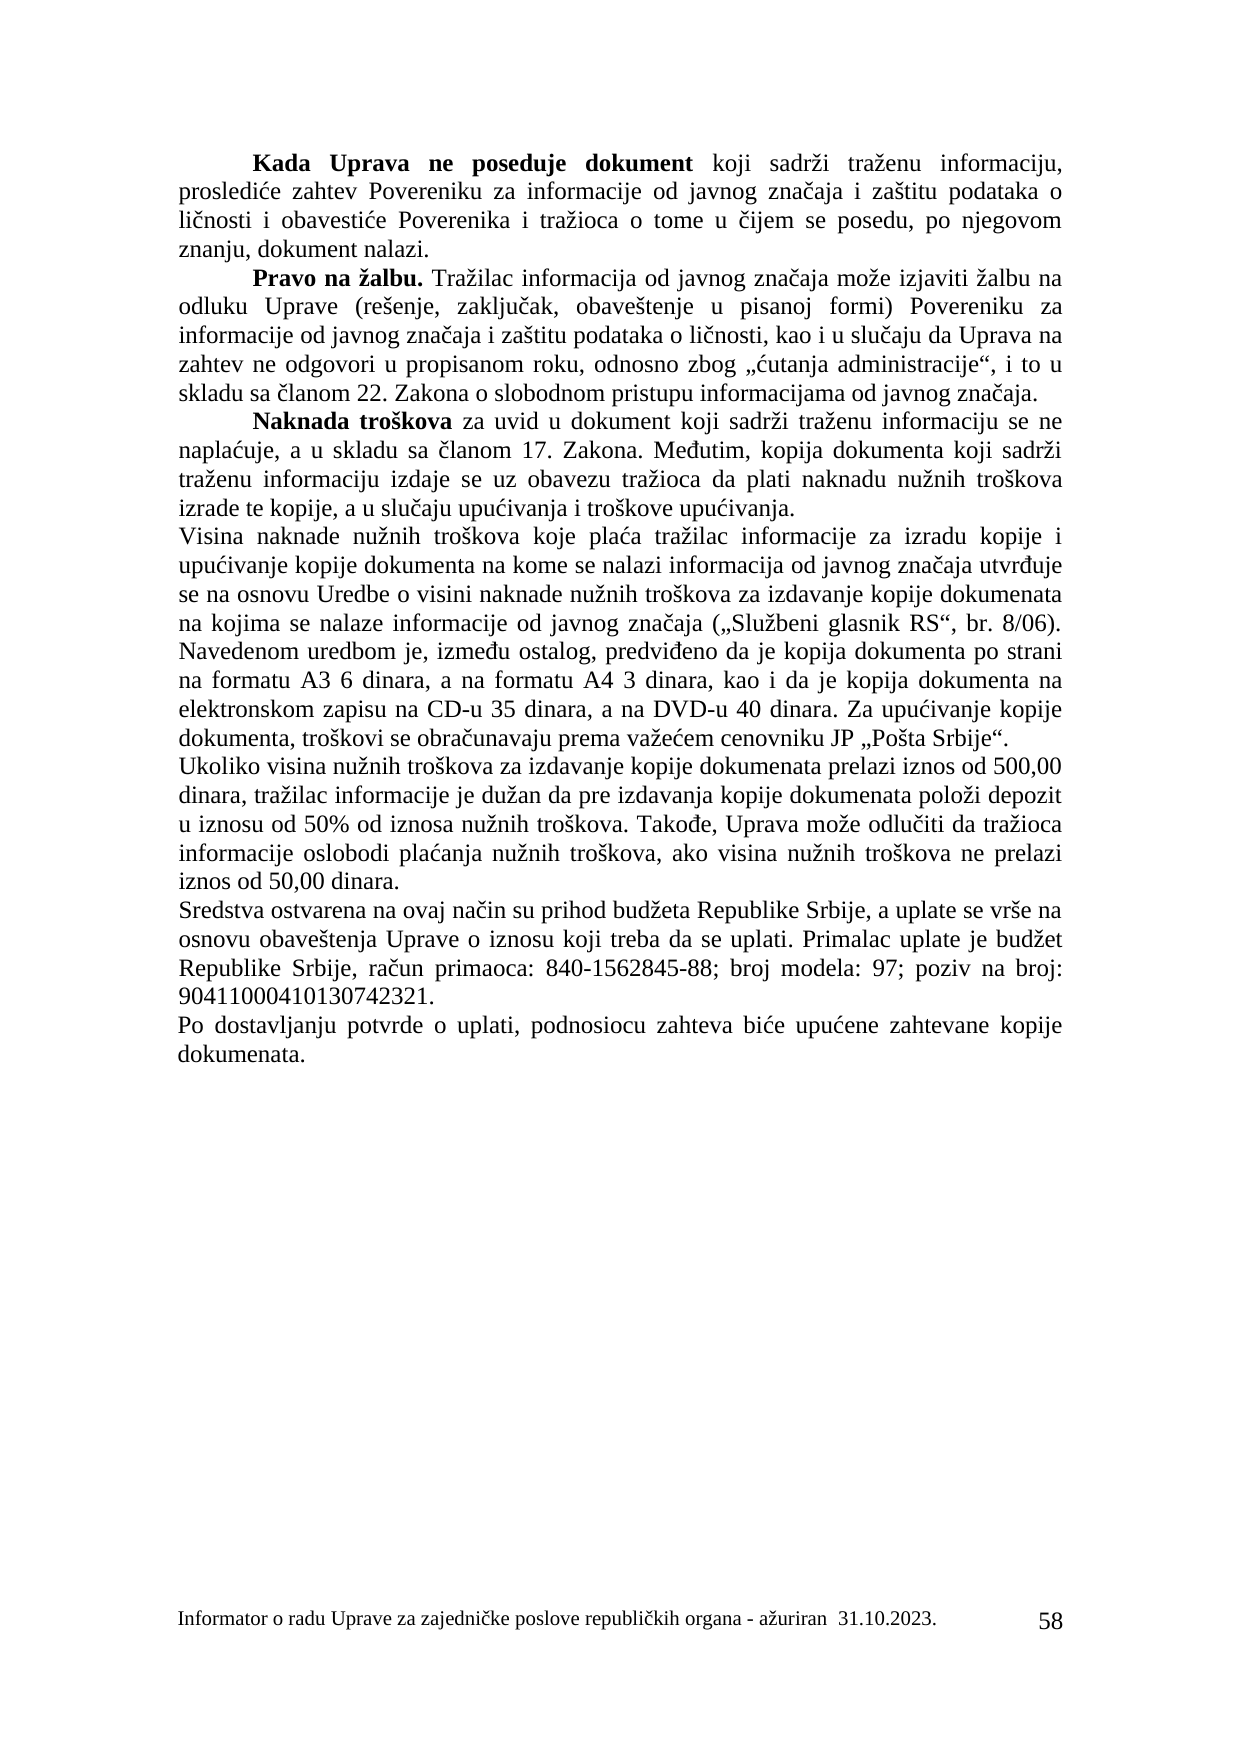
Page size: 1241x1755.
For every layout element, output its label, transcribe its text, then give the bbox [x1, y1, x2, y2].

text Naknada troškova za uvid u dokument koji sadrži traženu informaciju se ne naplaćuje, a u skladu sa članom 17. Zakona. Međutim, kopija dokumenta koji sadrži traženu informaciju izdaje se uz obavezu tražioca da plati naknadu nužnih troškova izrade te kopije, a u slučaju upućivanja i troškove upućivanja. [178, 406, 1063, 521]
text Visina naknade nužnih troškova koje plaća tražilac informacije za izradu kopije i upućivanje kopije dokumenta na kome se nalazi informacija od javnog značaja utvrđuje se na osnovu Uredbe o visini naknade nužnih troškova za izdavanje kopije dokumenata na kojima se nalaze informacije od javnog značaja („Službeni glasnik RS“, br. 8/06). Navedenom uredbom je, između ostalog, predviđeno da je kopija dokumenta po strani na formatu A3 6 dinara, a na formatu A4 3 dinara, kao i da je kopija dokumenta na elektronskom zapisu na CD-u 35 dinara, a na DVD-u 40 dinara. Za upućivanje kopije dokumenta, troškovi se obračunavaju prema važećem cenovniku JP „Pošta Srbije“. [178, 521, 1063, 751]
text Ukoliko visina nužnih troškova za izdavanje kopije dokumenata prelazi iznos od 500,00 dinara, tražilac informacije je dužan da pre izdavanja kopije dokumenata položi depozit u iznosu od 50% od iznosa nužnih troškova. Takođe, Uprava može odlučiti da tražioca informacije oslobodi plaćanja nužnih troškova, ako visina nužnih troškova ne prelazi iznos od 50,00 dinara. [178, 751, 1063, 895]
text Pravo na žalbu. Tražilac informacija od javnog značaja može izjaviti žalbu na odluku Uprave (rešenje, zaklјučak, obaveštenje u pisanoj formi) Povereniku za informacije od javnog značaja i zaštitu podataka o ličnosti, kao i u slučaju da Uprava na zahtev ne odgovori u propisanom roku, odnosno zbog „ćutanja administracije“, i to u skladu sa članom 22. Zakona o slobodnom pristupu informacijama od javnog značaja. [178, 263, 1063, 406]
text Kada Uprava ne poseduje dokument koji sadrži traženu informaciju, proslediće zahtev Povereniku za informacije od javnog značaja i zaštitu podataka o ličnosti i obavestiće Poverenika i tražioca o tome u čijem se posedu, po njegovom znanju, dokument nalazi. [178, 148, 1063, 263]
text Po dostavlјanju potvrde o uplati, podnosiocu zahteva biće upućene zahtevane kopije dokumenata. [177, 1010, 1063, 1068]
text Sredstva ostvarena na ovaj način su prihod budžeta Republike Srbije, a uplate se vrše na osnovu obaveštenja Uprave o iznosu koji treba da se uplati. Primalac uplate je budžet Republike Srbije, račun primaoca: 840-1562845-88; broj modela: 97; poziv na broj: 90411000410130742321. [178, 895, 1063, 1010]
